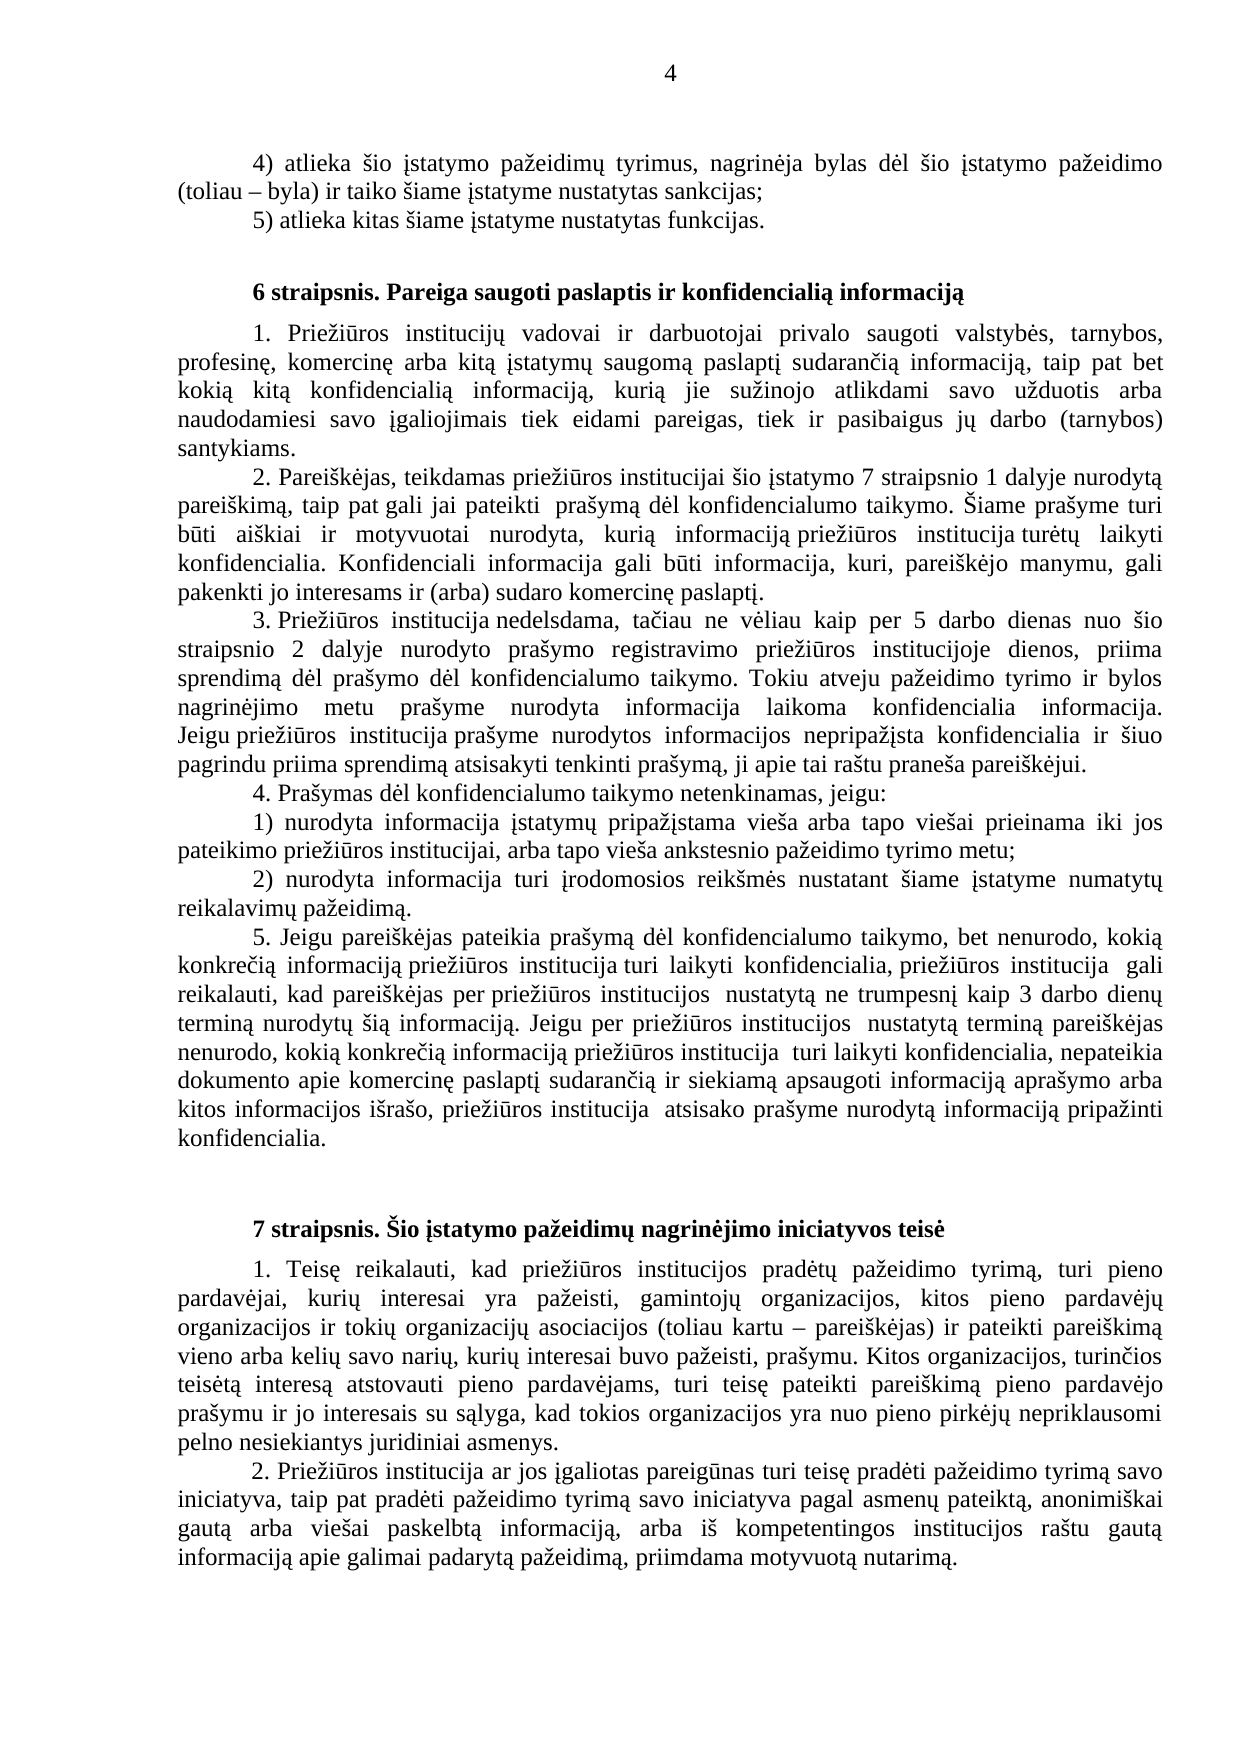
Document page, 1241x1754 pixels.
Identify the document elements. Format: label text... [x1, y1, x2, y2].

text 7 straipsnis. Šio įstatymo pažeidimų nagrinėjimo iniciatyvos teisė [177, 1214, 1163, 1243]
text 4. Prašymas dėl konfidencialumo taikymo netenkinamas, jeigu: [177, 778, 1163, 807]
text 4) atlieka šio įstatymo pažeidimų tyrimus, nagrinėja bylas dėl šio įstatymo pažeidimo (toliau – byla) ir taiko šiame įstatyme nustatytas sankcijas; [177, 148, 1163, 205]
text 5) atlieka kitas šiame įstatyme nustatytas funkcijas. [177, 205, 1163, 234]
text 3. Priežiūros institucija nedelsdama, tačiau ne vėliau kaip per 5 darbo dienas nuo šio straipsnio 2 dalyje nurodyto prašymo registravimo priežiūros institucijoje dienos, priima sprendimą dėl prašymo dėl konfidencialumo taikymo. Tokiu atveju pažeidimo tyrimo ir bylos nagrinėjimo metu prašyme nurodyta informacija laikoma konfidencialia informacija. Jeigu priežiūros institucija prašyme nurodytos informacijos nepripažįsta konfidencialia ir šiuo pagrindu priima sprendimą atsisakyti tenkinti prašymą, ji apie tai raštu praneša pareiškėjui. [177, 605, 1163, 778]
text 1) nurodyta informacija įstatymų pripažįstama vieša arba tapo viešai prieinama iki jos pateikimo priežiūros institucijai, arba tapo vieša ankstesnio pažeidimo tyrimo metu; [177, 807, 1163, 864]
text 2. Priežiūros institucija ar jos įgaliotas pareigūnas turi teisę pradėti pažeidimo tyrimą savo iniciatyva, taip pat pradėti pažeidimo tyrimą savo iniciatyva pagal asmenų pateiktą, anonimiškai gautą arba viešai paskelbtą informaciją, arba iš kompetentingos institucijos raštu gautą informaciją apie galimai padarytą pažeidimą, priimdama motyvuotą nutarimą. [177, 1456, 1163, 1571]
text 2) nurodyta informacija turi įrodomosios reikšmės nustatant šiame įstatyme numatytų reikalavimų pažeidimą. [177, 864, 1163, 922]
text 2. Pareiškėjas, teikdamas priežiūros institucijai šio įstatymo 7 straipsnio 1 dalyje nurodytą pareiškimą, taip pat gali jai pateikti prašymą dėl konfidencialumo taikymo. Šiame prašyme turi būti aiškiai ir motyvuotai nurodyta, kurią informaciją priežiūros institucija turėtų laikyti konfidencialia. Konfidenciali informacija gali būti informacija, kuri, pareiškėjo manymu, gali pakenkti jo interesams ir (arba) sudaro komercinę paslaptį. [177, 462, 1163, 605]
text 6 straipsnis. Pareiga saugoti paslaptis ir konfidencialią informaciją [177, 277, 1163, 306]
text 1. Teisę reikalauti, kad priežiūros institucijos pradėtų pažeidimo tyrimą, turi pieno pardavėjai, kurių interesai yra pažeisti, gamintojų organizacijos, kitos pieno pardavėjų organizacijos ir tokių organizacijų asociacijos (toliau kartu – pareiškėjas) ir pateikti pareiškimą vieno arba kelių savo narių, kurių interesai buvo pažeisti, prašymu. Kitos organizacijos, turinčios teisėtą interesą atstovauti pieno pardavėjams, turi teisę pateikti pareiškimą pieno pardavėjo prašymu ir jo interesais su sąlyga, kad tokios organizacijos yra nuo pieno pirkėjų nepriklausomi pelno nesiekiantys juridiniai asmenys. [177, 1254, 1163, 1456]
text 5. Jeigu pareiškėjas pateikia prašymą dėl konfidencialumo taikymo, bet nenurodo, kokią konkrečią informaciją priežiūros institucija turi laikyti konfidencialia, priežiūros institucija gali reikalauti, kad pareiškėjas per priežiūros institucijos nustatytą ne trumpesnį kaip 3 darbo dienų terminą nurodytų šią informaciją. Jeigu per priežiūros institucijos nustatytą terminą pareiškėjas nenurodo, kokią konkrečią informaciją priežiūros institucija turi laikyti konfidencialia, nepateikia dokumento apie komercinę paslaptį sudarančią ir siekiamą apsaugoti informaciją aprašymo arba kitos informacijos išrašo, priežiūros institucija atsisako prašyme nurodytą informaciją pripažinti konfidencialia. [177, 922, 1163, 1152]
text 1. Priežiūros institucijų vadovai ir darbuotojai privalo saugoti valstybės, tarnybos, profesinę, komercinę arba kitą įstatymų saugomą paslaptį sudarančią informaciją, taip pat bet kokią kitą konfidencialią informaciją, kurią jie sužinojo atlikdami savo užduotis arba naudodamiesi savo įgaliojimais tiek eidami pareigas, tiek ir pasibaigus jų darbo (tarnybos) santykiams. [177, 318, 1163, 462]
